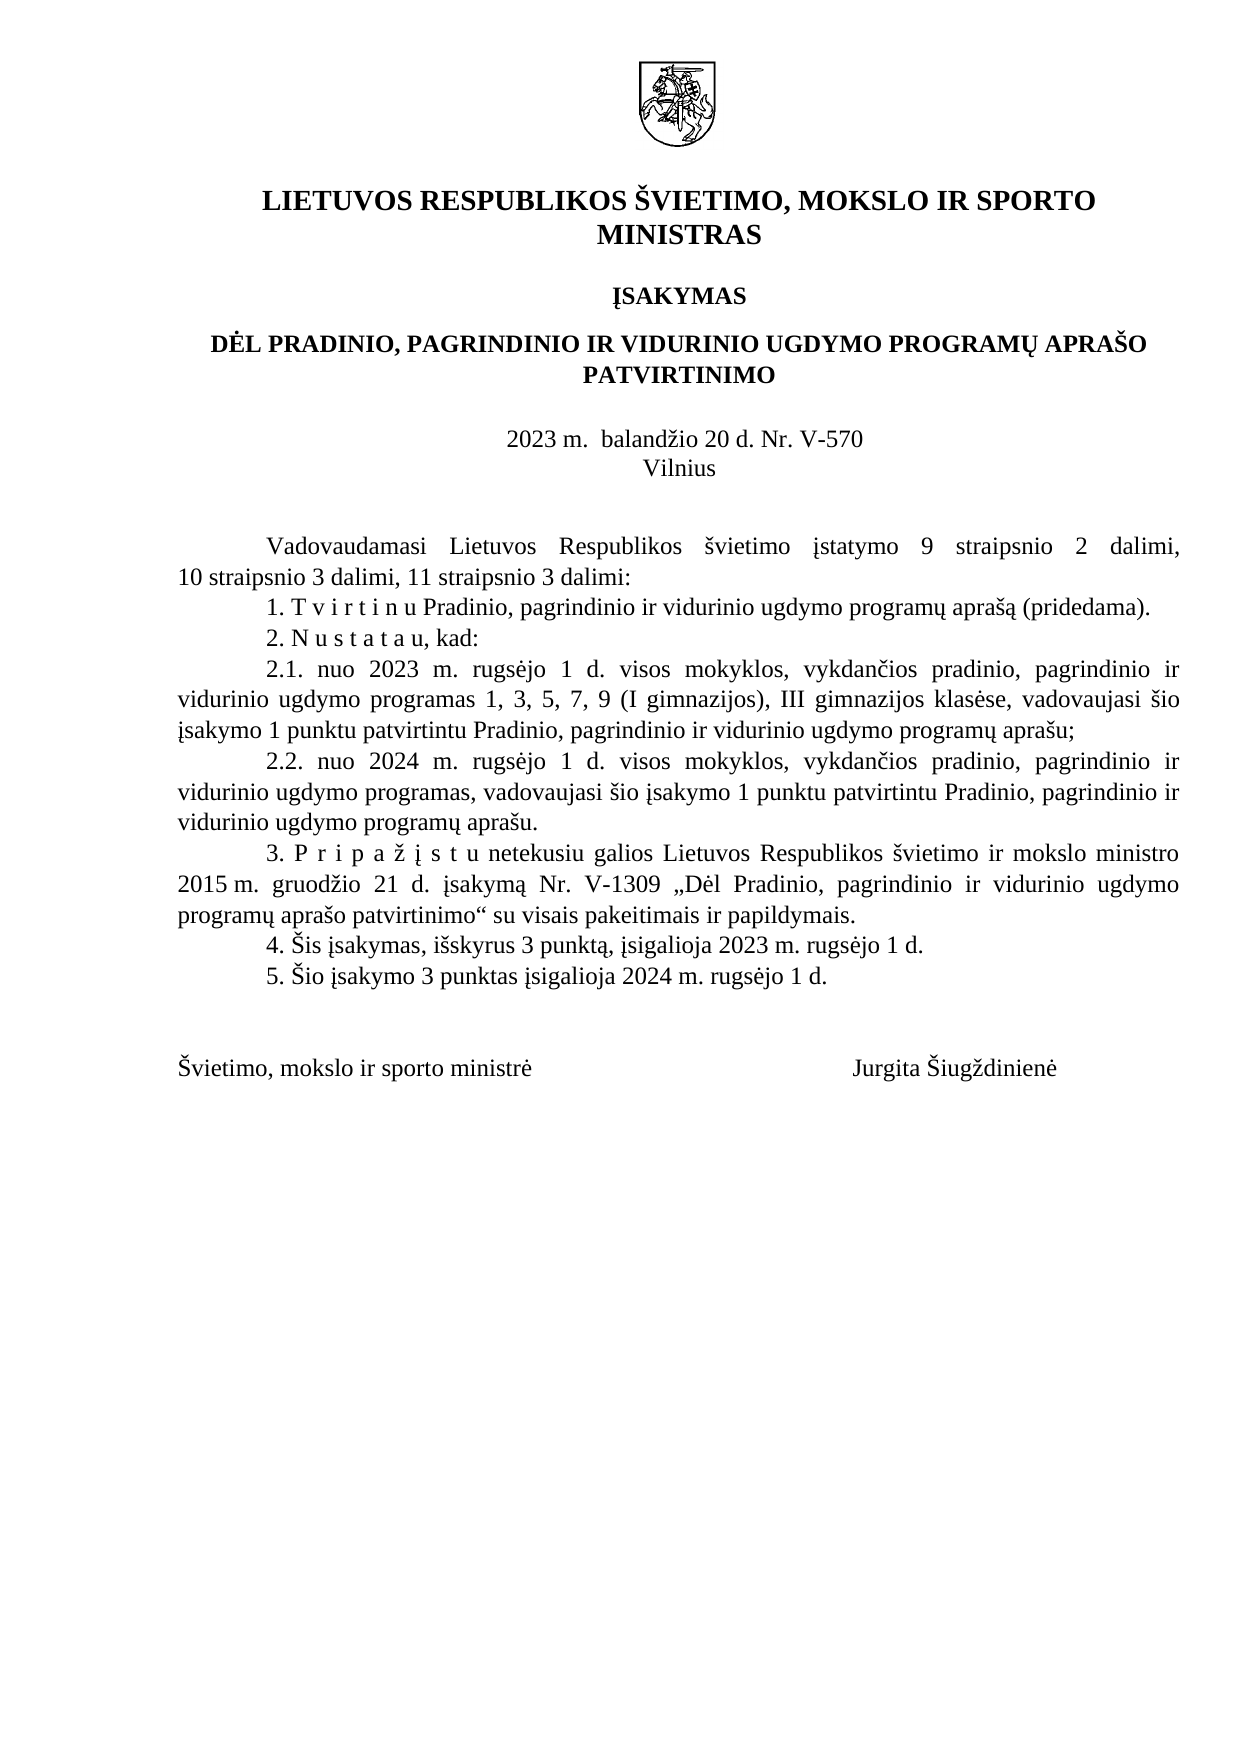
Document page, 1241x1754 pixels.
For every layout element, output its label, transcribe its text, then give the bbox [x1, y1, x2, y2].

text 3. P r i p a ž į s t u netekusiu galios Lietuvos Respublikos švietimo ir mokslo ministro 2015 m. gruodžio 21 d. įsakymą Nr. V-1309 „Dėl Pradinio, pagrindinio ir vidurinio ugdymo programų aprašo patvirtinimo“ su visais pakeitimais ir papildymais. [177, 838, 1181, 928]
text Vadovaudamasi Lietuvos Respublikos švietimo įstatymo 9 straipsnio 2 dalimi, 10 straipsnio 3 dalimi, 11 straipsnio 3 dalimi: [177, 531, 1181, 590]
subtitle 2023 m. balandžio 20 d. Nr. V-570 [188, 424, 1181, 453]
text 2.1. nuo 2023 m. rugsėjo 1 d. visos mokyklos, vykdančios pradinio, pagrindinio ir vidurinio ugdymo programas 1, 3, 5, 7, 9 (I gimnazijos), III gimnazijos klasėse, vadovaujasi šio įsakymo 1 punktu patvirtintu Pradinio, pagrindinio ir vidurinio ugdymo programų aprašu; [177, 654, 1181, 744]
text ĮSAKYMAS [177, 281, 1181, 310]
text 2. N u s t a t a u, kad: [177, 623, 1181, 652]
text Vilnius [177, 453, 1181, 481]
text 1. T v i r t i n u Pradinio, pagrindinio ir vidurinio ugdymo programų aprašą (pridedama). [177, 592, 1181, 621]
text LIETUVOS RESPUBLIKOS ŠVIETIMO, MOKSLO IR SPORTO MINISTRAS [177, 183, 1181, 250]
text 2.2. nuo 2024 m. rugsėjo 1 d. visos mokyklos, vykdančios pradinio, pagrindinio ir vidurinio ugdymo programas, vadovaujasi šio įsakymo 1 punktu patvirtintu Pradinio, pagrindinio ir vidurinio ugdymo programų aprašu. [177, 746, 1181, 836]
text 4. Šis įsakymas, išskyrus 3 punktą, įsigalioja 2023 m. rugsėjo 1 d. [177, 930, 1181, 959]
text DĖL PRADINIO, PAGRINDINIO IR VIDURINIO UGDYMO PROGRAMŲ APRAŠO PATVIRTINIMO [177, 329, 1181, 389]
text 5. Šio įsakymo 3 punktas įsigalioja 2024 m. rugsėjo 1 d. [177, 961, 1181, 990]
text Švietimo, mokslo ir sporto ministrė Jurgita Šiugždinienė [177, 1053, 1181, 1082]
